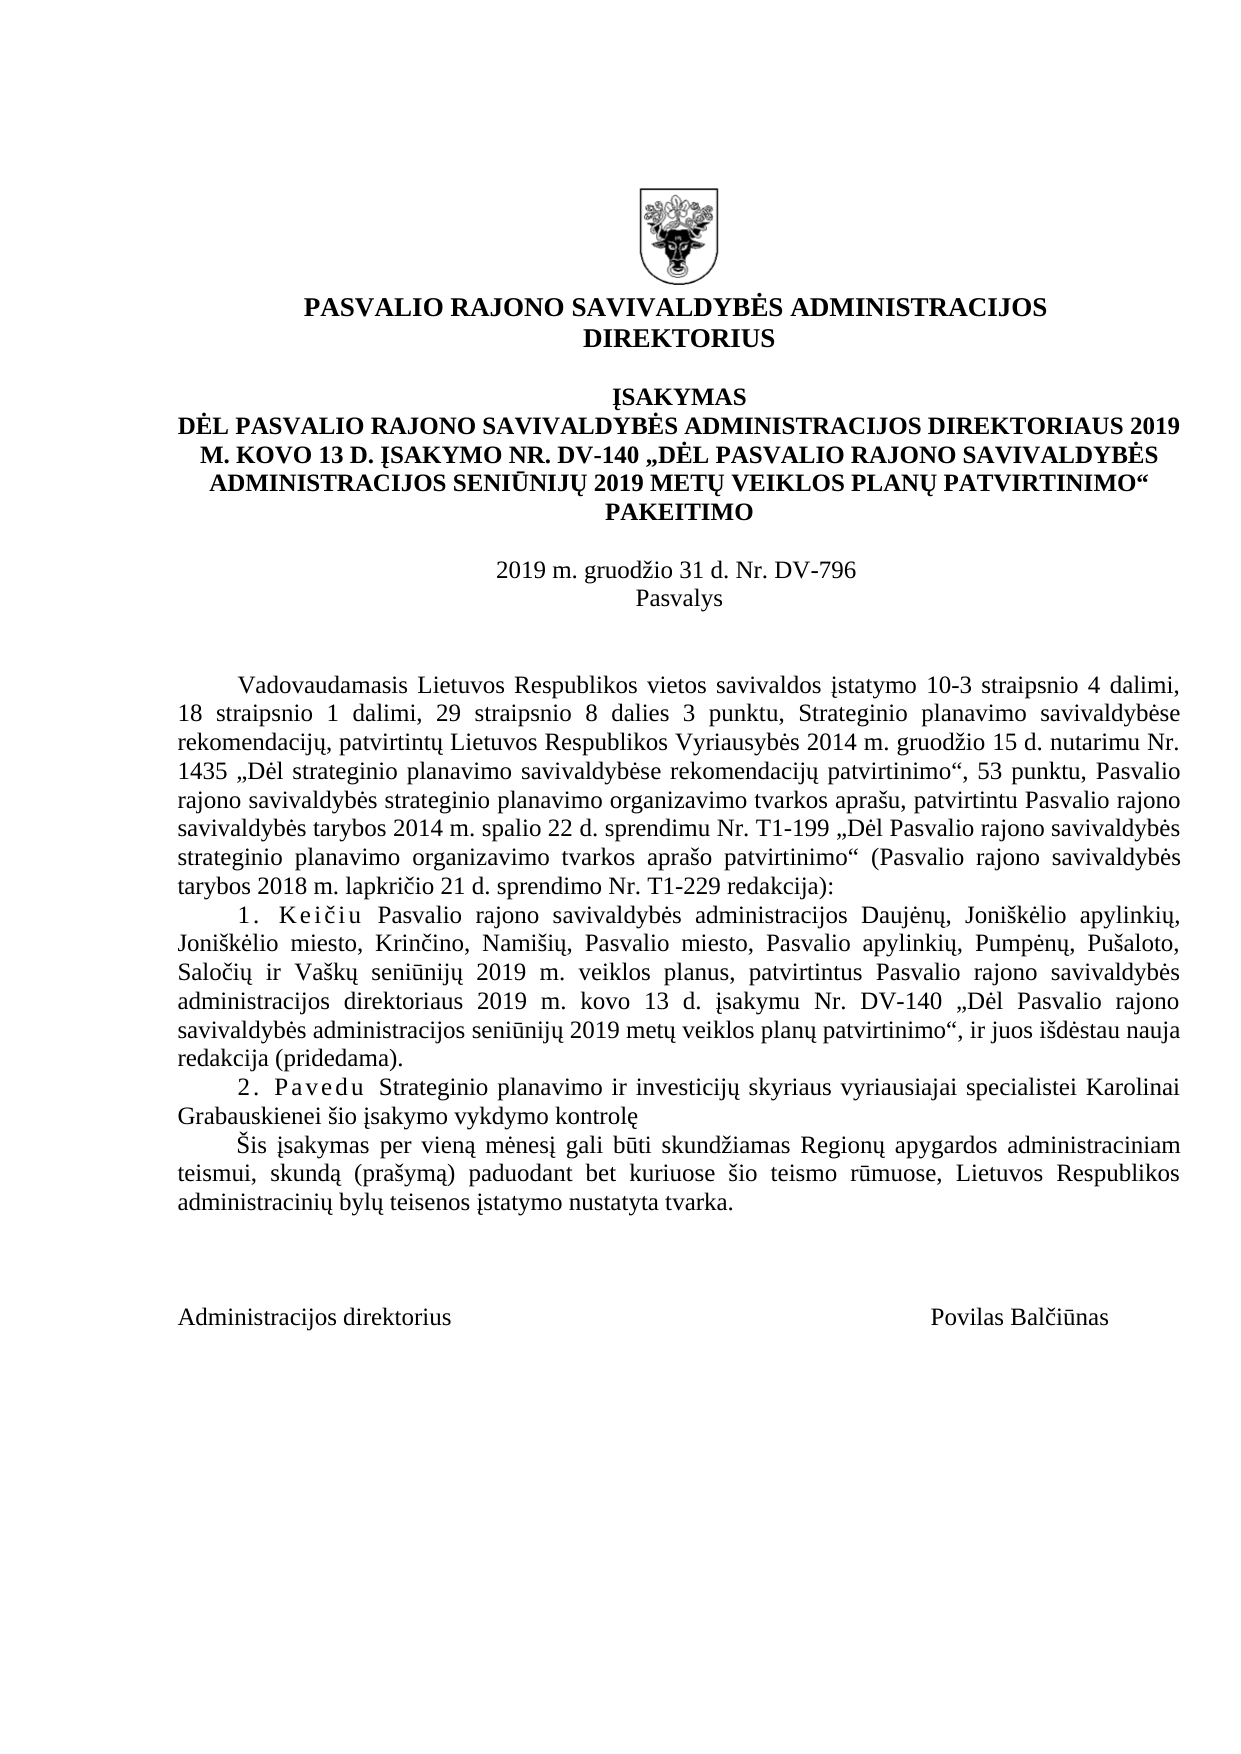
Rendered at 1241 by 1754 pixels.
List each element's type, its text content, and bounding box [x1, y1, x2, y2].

text Vadovaudamasis Lietuvos Respublikos vietos savivaldos įstatymo 10-3 straipsnio 4 dalimi, 18 straipsnio 1 dalimi, 29 straipsnio 8 dalies 3 punktu, Strateginio planavimo savivaldybėse rekomendacijų, patvirtintų Lietuvos Respublikos Vyriausybės 2014 m. gruodžio 15 d. nutarimu Nr. 1435 „Dėl strateginio planavimo savivaldybėse rekomendacijų patvirtinimo“, 53 punktu, Pasvalio rajono savivaldybės strateginio planavimo organizavimo tvarkos aprašu, patvirtintu Pasvalio rajono savivaldybės tarybos 2014 m. spalio 22 d. sprendimu Nr. T1-199 „Dėl Pasvalio rajono savivaldybės strateginio planavimo organizavimo tvarkos aprašo patvirtinimo“ (Pasvalio rajono savivaldybės tarybos 2018 m. lapkričio 21 d. sprendimo Nr. T1-229 redakcija): [177, 670, 1181, 900]
text Pasvalys [177, 583, 1181, 612]
text DĖL PASVALIO RAJONO SAVIVALDYBĖS ADMINISTRACIJOS DIREKTORIAUS 2019 M. KOVO 13 D. ĮSAKYMO NR. DV-140 „DĖL PASVALIO RAJONO SAVIVALDYBĖS ADMINISTRACIJOS SENIŪNIJŲ 2019 METŲ VEIKLOS PLANų PATVIRTINIMO“ PAKEITIMO [177, 411, 1181, 526]
text direktorius [177, 322, 1181, 353]
text Pasvalio rajono savivaldybės administracijos [177, 291, 1181, 322]
text 1. Keičiu Pasvalio rajono savivaldybės administracijos Daujėnų, Joniškėlio apylinkių, Joniškėlio miesto, Krinčino, Namišių, Pasvalio miesto, Pasvalio apylinkių, Pumpėnų, Pušaloto, Saločių ir Vaškų seniūnijų 2019 m. veiklos planus, patvirtintus Pasvalio rajono savivaldybės administracijos direktoriaus 2019 m. kovo 13 d. įsakymu Nr. DV-140 „Dėl Pasvalio rajono savivaldybės administracijos seniūnijų 2019 metų veiklos planų patvirtinimo“, ir juos išdėstau nauja redakcija (pridedama). [177, 900, 1181, 1072]
text Įsakymas [177, 382, 1181, 411]
text Šis įsakymas per vieną mėnesį gali būti skundžiamas Regionų apygardos administraciniam teismui, skundą (prašymą) paduodant bet kuriuose šio teismo rūmuose, Lietuvos Respublikos administracinių bylų teisenos įstatymo nustatyta tvarka. [177, 1130, 1181, 1216]
text 2. Pavedu Strateginio planavimo ir investicijų skyriaus vyriausiajai specialistei Karolinai Grabauskienei šio įsakymo vykdymo kontrolę [177, 1072, 1181, 1130]
text 2019 m. gruodžio 31 d. Nr. DV-796 [177, 555, 1181, 583]
text Administracijos direktorius Povilas Balčiūnas [177, 1302, 1181, 1331]
